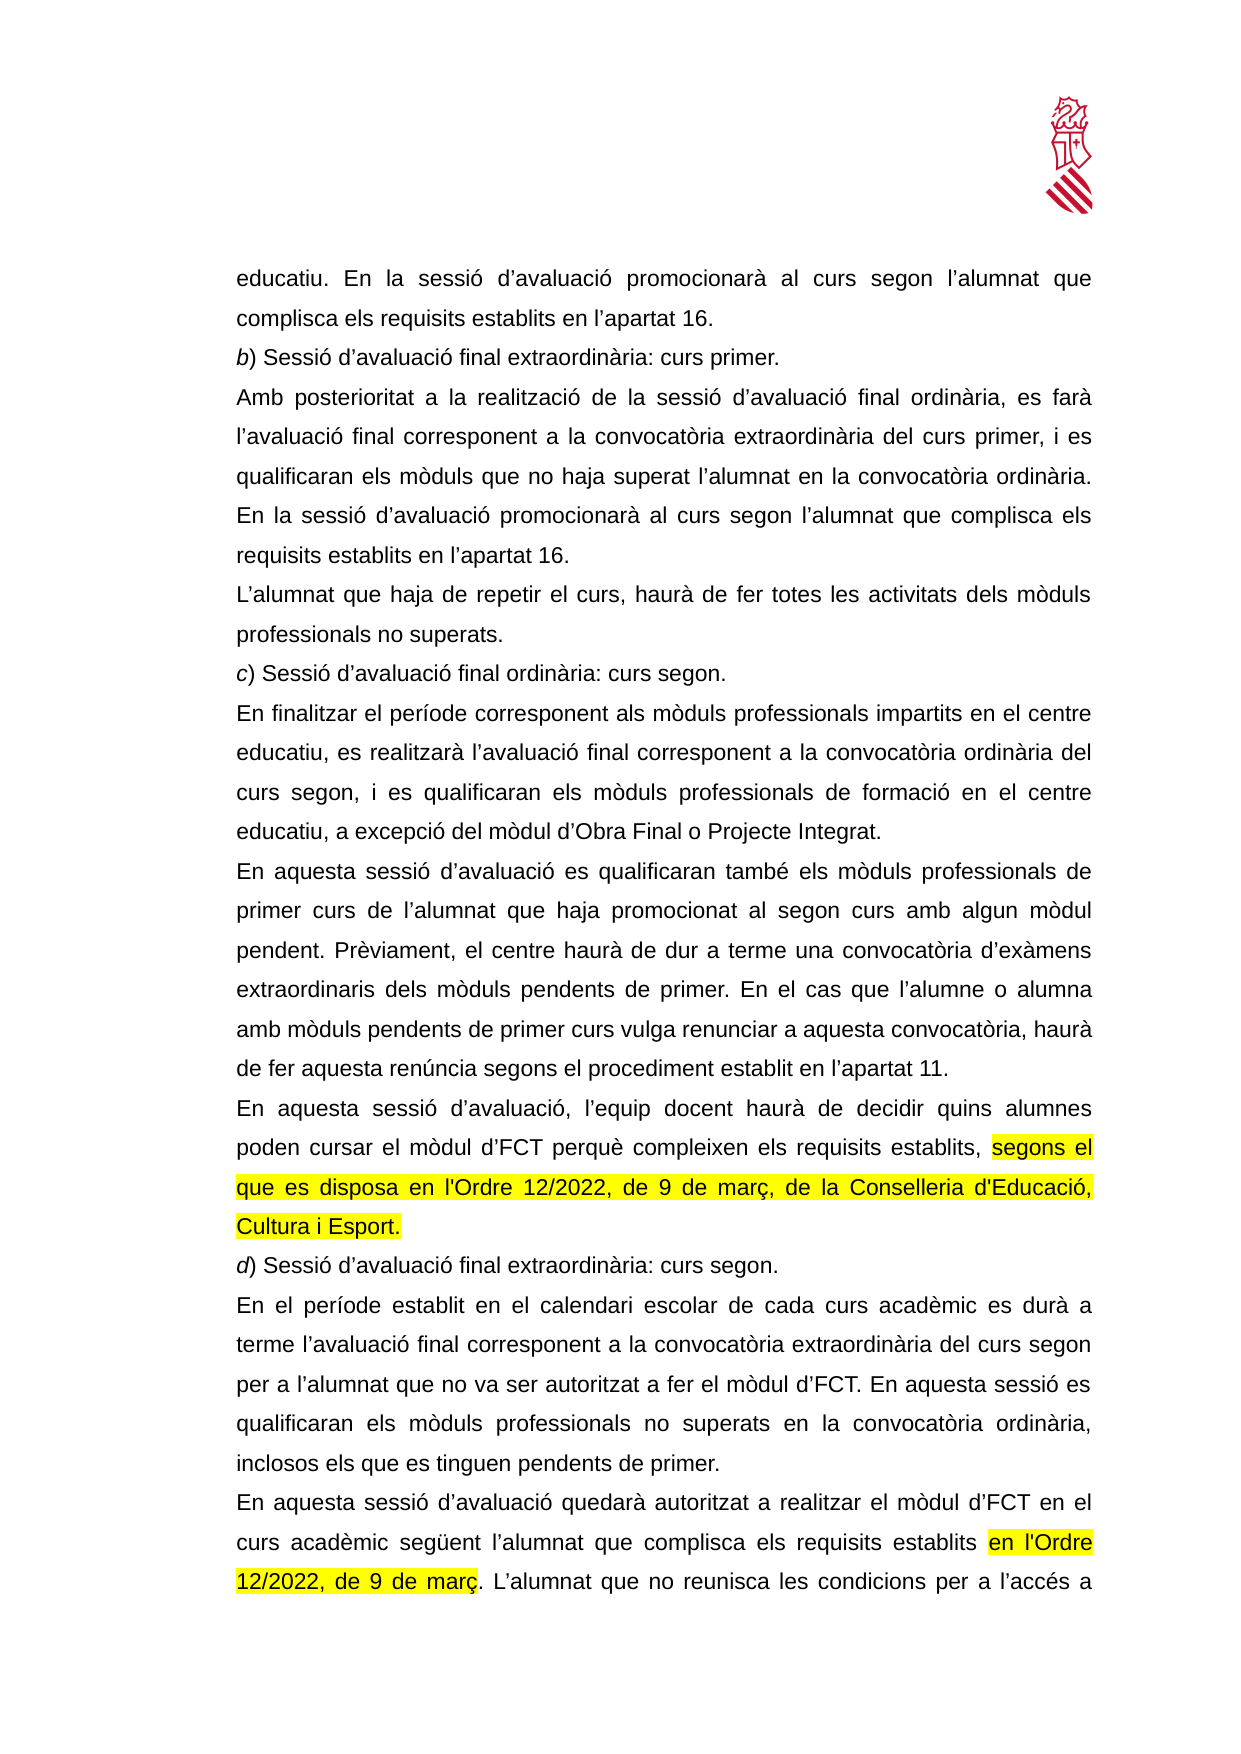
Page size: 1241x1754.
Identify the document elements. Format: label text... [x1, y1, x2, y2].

text En aquesta sessió d’avaluació es qualificaran també els mòduls professionals de primer curs de l’alumnat que haja promocionat al segon curs amb algun mòdul pendent. Prèviament, el centre haurà de dur a terme una convocatòria d’exàmens extraordinaris dels mòduls pendents de primer. En el cas que l’alumne o alumna amb mòduls pendents de primer curs vulga renunciar a aquesta convocatòria, haurà de fer aquesta renúncia segons el procediment establit en l’apartat 11. [236, 858, 1093, 1081]
text b) Sessió d’avaluació final extraordinària: curs primer. [236, 344, 1093, 371]
text c) Sessió d’avaluació final ordinària: curs segon. [236, 660, 1093, 687]
text L’alumnat que haja de repetir el curs, haurà de fer totes les activitats dels mòduls professionals no superats. [236, 581, 1093, 647]
picture [1045, 95, 1093, 214]
text En el període establit en el calendari escolar de cada curs acadèmic es durà a terme l’avaluació final corresponent a la convocatòria extraordinària del curs segon per a l’alumnat que no va ser autoritzat a fer el mòdul d’FCT. En aquesta sessió es qualificaran els mòduls professionals no superats en la convocatòria ordinària, inclosos els que es tinguen pendents de primer. [236, 1292, 1093, 1476]
text d) Sessió d’avaluació final extraordinària: curs segon. [236, 1252, 1093, 1279]
text En finalitzar el període corresponent als mòduls professionals impartits en el centre educatiu, es realitzarà l’avaluació final corresponent a la convocatòria ordinària del curs segon, i es qualificaran els mòduls professionals de formació en el centre educatiu, a excepció del mòdul d’Obra Final o Projecte Integrat. [236, 700, 1093, 844]
text educatiu. En la sessió d’avaluació promocionarà al curs segon l’alumnat que complisca els requisits establits en l’apartat 16. [236, 265, 1093, 331]
text En aquesta sessió d’avaluació quedarà autoritzat a realitzar el mòdul d’FCT en el curs acadèmic següent l’alumnat que complisca els requisits establits en l'Ordre 12/2022, de 9 de març. L’alumnat que no reunisca les condicions per a l’accés a [236, 1489, 1093, 1594]
text Amb posterioritat a la realització de la sessió d’avaluació final ordinària, es farà l’avaluació final corresponent a la convocatòria extraordinària del curs primer, i es qualificaran els mòduls que no haja superat l’alumnat en la convocatòria ordinària. En la sessió d’avaluació promocionarà al curs segon l’alumnat que complisca els requisits establits en l’apartat 16. [236, 384, 1093, 568]
text En aquesta sessió d’avaluació, l’equip docent haurà de decidir quins alumnes poden cursar el mòdul d’FCT perquè compleixen els requisits establits, segons el que es disposa en l'Ordre 12/2022, de 9 de març, de la Conselleria d'Educació, Cultura i Esport. [236, 1094, 1093, 1239]
